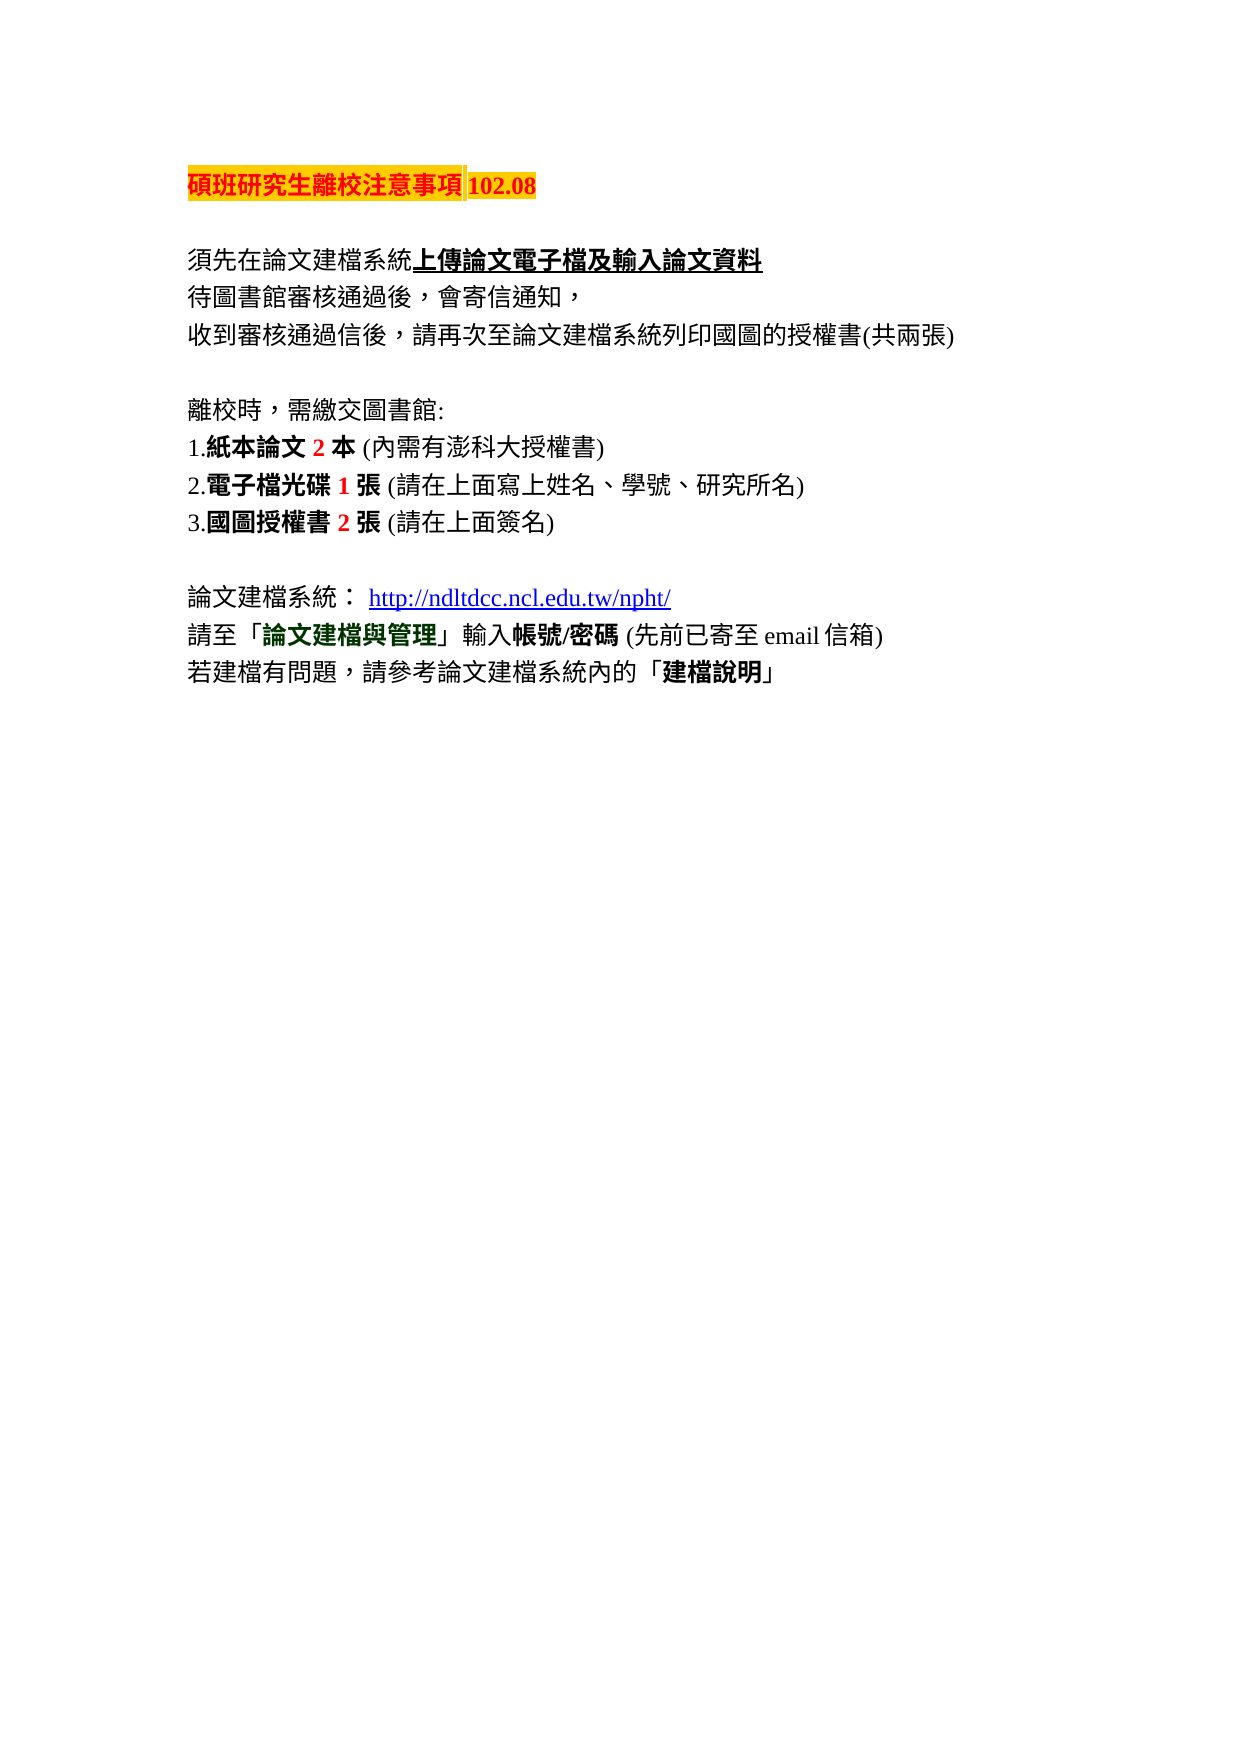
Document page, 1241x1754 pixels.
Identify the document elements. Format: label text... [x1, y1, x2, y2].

text 須先在論文建檔系統上傳論文電子檔及輸入論文資料 待圖書館審核通過後，會寄信通知， 收到審核通過信後，請再次至論文建檔系統列印國圖的授權書(共兩張) 離校時，需繳交圖書館: 1.紙本論文 2 本 (內需有澎科大授權書) 2.電子檔光碟 1 張 (請在上面寫上姓名、學號、研究所名) 3.國圖授權書 2 張 (請在上面簽名) 論文建檔系統： http://ndltdcc.ncl.edu.tw/npht/ 請至「論文建檔與管理」輸入帳號/密碼 (先前已寄至email信箱) 若建檔有問題，請參考論文建檔系統內的「建檔說明」 [187, 239, 1053, 689]
text 碩班研究生離校注意事項102.08 [187, 164, 1053, 202]
